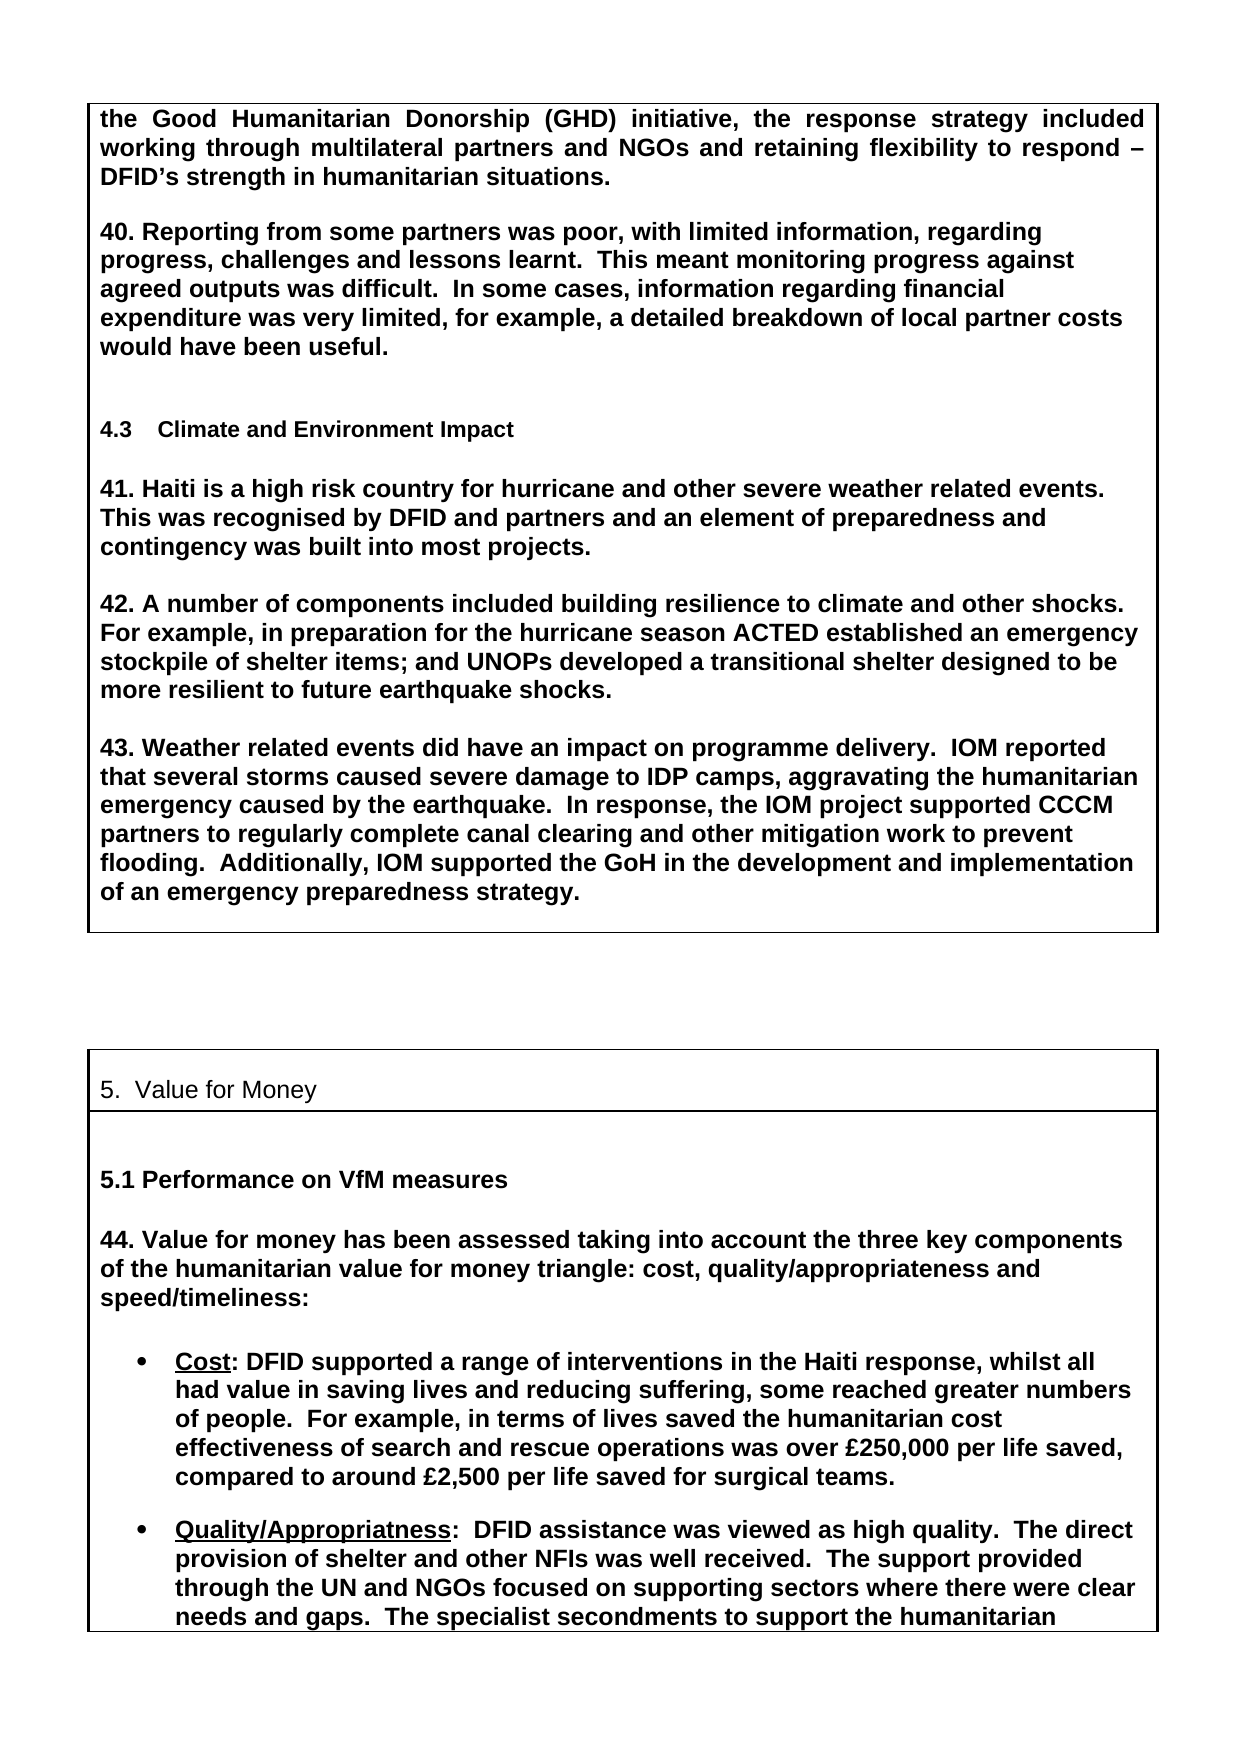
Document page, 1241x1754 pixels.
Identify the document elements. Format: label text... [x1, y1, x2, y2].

table_cell the Good Humanitarian Donorship (GHD) initiative, the response strategy included working through multilateral partners and NGOs and retaining flexibility to respond – DFID’s strength in humanitarian situations. 40. Reporting from some partners was poor, with limited information, regarding progress, challenges and lessons learnt. This meant monitoring progress against agreed outputs was difficult. In some cases, information regarding financial expenditure was very limited, for example, a detailed breakdown of local partner costs would have been useful. 4.3 Climate and Environment Impact 41. Haiti is a high risk country for hurricane and other severe weather related events. This was recognised by DFID and partners and an element of preparedness and contingency was built into most projects. 42. A number of components included building resilience to climate and other shocks. For example, in preparation for the hurricane season ACTED established an emergency stockpile of shelter items; and UNOPs developed a transitional shelter designed to be more resilient to future earthquake shocks. 43. Weather related events did have an impact on programme delivery. IOM reported that several storms caused severe damage to IDP camps, aggravating the humanitarian emergency caused by the earthquake. In response, the IOM project supported CCCM partners to regularly complete canal clearing and other mitigation work to prevent flooding. Additionally, IOM supported the GoH in the development and implementation of an emergency preparedness strategy. [90, 104, 1156, 932]
table_header 5. Value for Money [90, 1050, 1156, 1110]
table_cell 5.1 Performance on VfM measures 44. Value for money has been assessed taking into account the three key components of the humanitarian value for money triangle: cost, quality/appropriateness and speed/timeliness: Cost: DFID supported a range of interventions in the Haiti response, whilst all had value in saving lives and reducing suffering, some reached greater numbers of people. For example, in terms of lives saved the humanitarian cost effectiveness of search and rescue operations was over £250,000 per life saved, compared to around £2,500 per life saved for surgical teams. Quality/Appropriatness: DFID assistance was viewed as high quality. The direct provision of shelter and other NFIs was well received. The support provided through the UN and NGOs focused on supporting sectors where there were clear needs and gaps. The specialist secondments to support the humanitarian [90, 1112, 1156, 1631]
